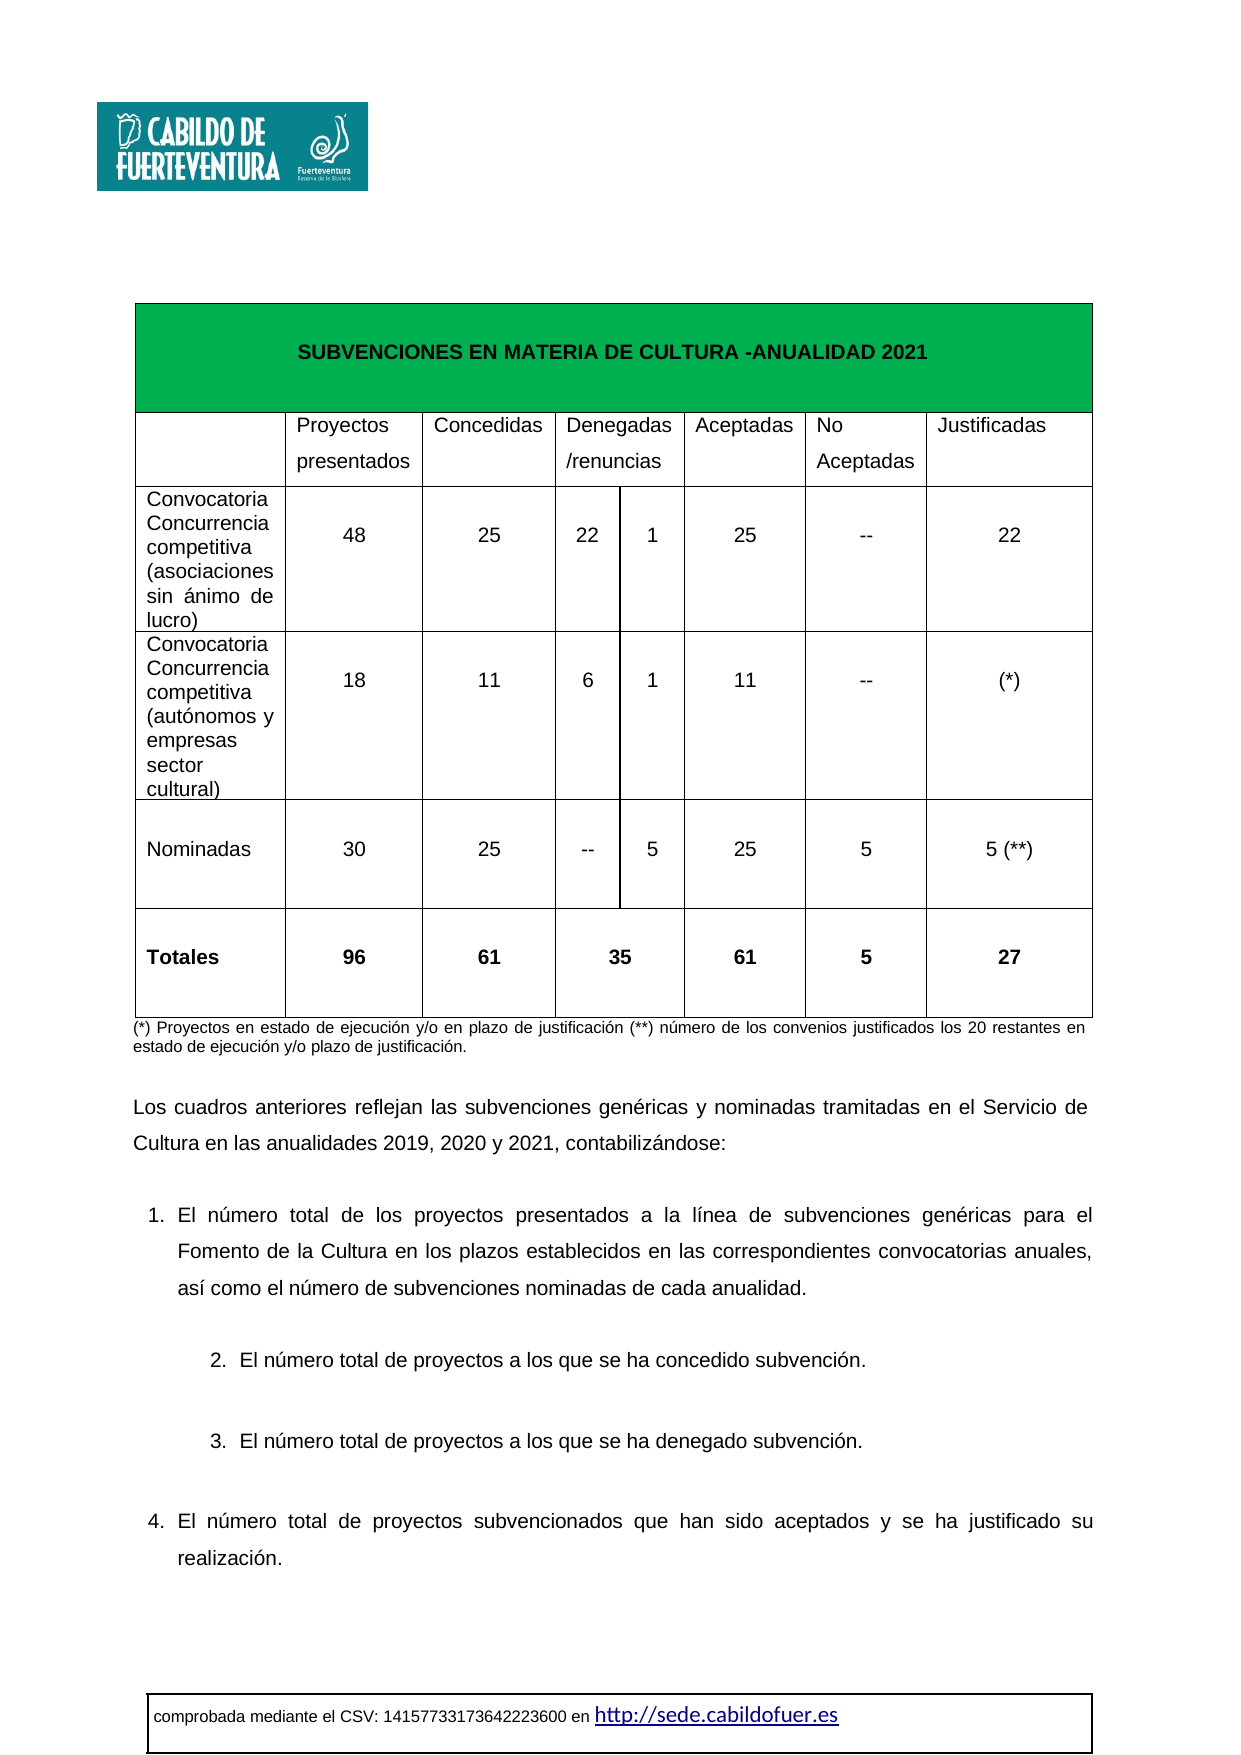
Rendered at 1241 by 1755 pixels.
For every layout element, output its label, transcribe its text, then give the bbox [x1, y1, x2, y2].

table_cell 25 [685, 487, 805, 631]
table_cell Totales [136, 909, 285, 1017]
table_cell Justificadas [927, 413, 1092, 486]
table_cell 25 [423, 800, 555, 908]
table_cell 11 [685, 632, 805, 799]
table_cell 11 [423, 632, 555, 799]
table_cell -- [556, 800, 619, 908]
text (*) Proyectos en estado de ejecución y/o en plazo de justificación (**) número de los convenios justificados los 20 restantes en estado de ejecución y/o plazo de justificación. [133, 1018, 1093, 1056]
table_cell 22 [927, 487, 1092, 631]
table_cell 5 [806, 800, 926, 908]
table_cell 5 [621, 800, 684, 908]
table_cell Convocatoria Concurrencia competitiva (autónomos y empresas sector cultural) [136, 632, 285, 799]
table_cell Denegadas /renuncias [556, 413, 684, 486]
table_cell [136, 413, 285, 486]
table_cell 1 [621, 632, 684, 799]
table_cell 48 [286, 487, 422, 631]
table_cell Aceptadas [685, 413, 805, 486]
table_header SUBVENCIONES EN MATERIA DE CULTURA -ANUALIDAD 2021 [136, 304, 1092, 412]
table_cell 61 [423, 909, 555, 1017]
table_cell 30 [286, 800, 422, 908]
list El número total de los proyectos presentados a la línea de subvenciones genéricas para el Fomento de la Cultura en los plazos establecidos en las correspondientes convocatorias anuales, así como el número de subvenciones nominadas de cada anualidad. [148, 1203, 1093, 1299]
table_cell 25 [423, 487, 555, 631]
table_cell -- [806, 632, 926, 799]
table_cell 96 [286, 909, 422, 1017]
table_cell 25 [685, 800, 805, 908]
table_cell 5 [806, 909, 926, 1017]
list El número total de proyectos a los que se ha concedido subvención. [210, 1348, 1107, 1372]
table_cell 61 [685, 909, 805, 1017]
table_cell 1 [621, 487, 684, 631]
table_cell 6 [556, 632, 619, 799]
table_cell Concedidas [423, 413, 555, 486]
table_cell 22 [556, 487, 619, 631]
table_cell 5 (**) [927, 800, 1092, 908]
table_cell Nominadas [136, 800, 285, 908]
table_cell Proyectos presentados [286, 413, 422, 486]
list El número total de proyectos subvencionados que han sido aceptados y se ha justificado su realización. [148, 1509, 1093, 1569]
table_cell Convocatoria Concurrencia competitiva (asociaciones sin ánimo de lucro) [136, 487, 285, 631]
table_cell 18 [286, 632, 422, 799]
table_cell 27 [927, 909, 1092, 1017]
table_cell 35 [556, 909, 684, 1017]
table_cell -- [806, 487, 926, 631]
text Los cuadros anteriores reflejan las subvenciones genéricas y nominadas tramitadas en el Servicio de Cultura en las anualidades 2019, 2020 y 2021, contabilizándose: [133, 1095, 1093, 1155]
table_cell (*) [927, 632, 1092, 799]
table_cell No Aceptadas [806, 413, 926, 486]
list El número total de proyectos a los que se ha denegado subvención. [210, 1428, 1107, 1452]
